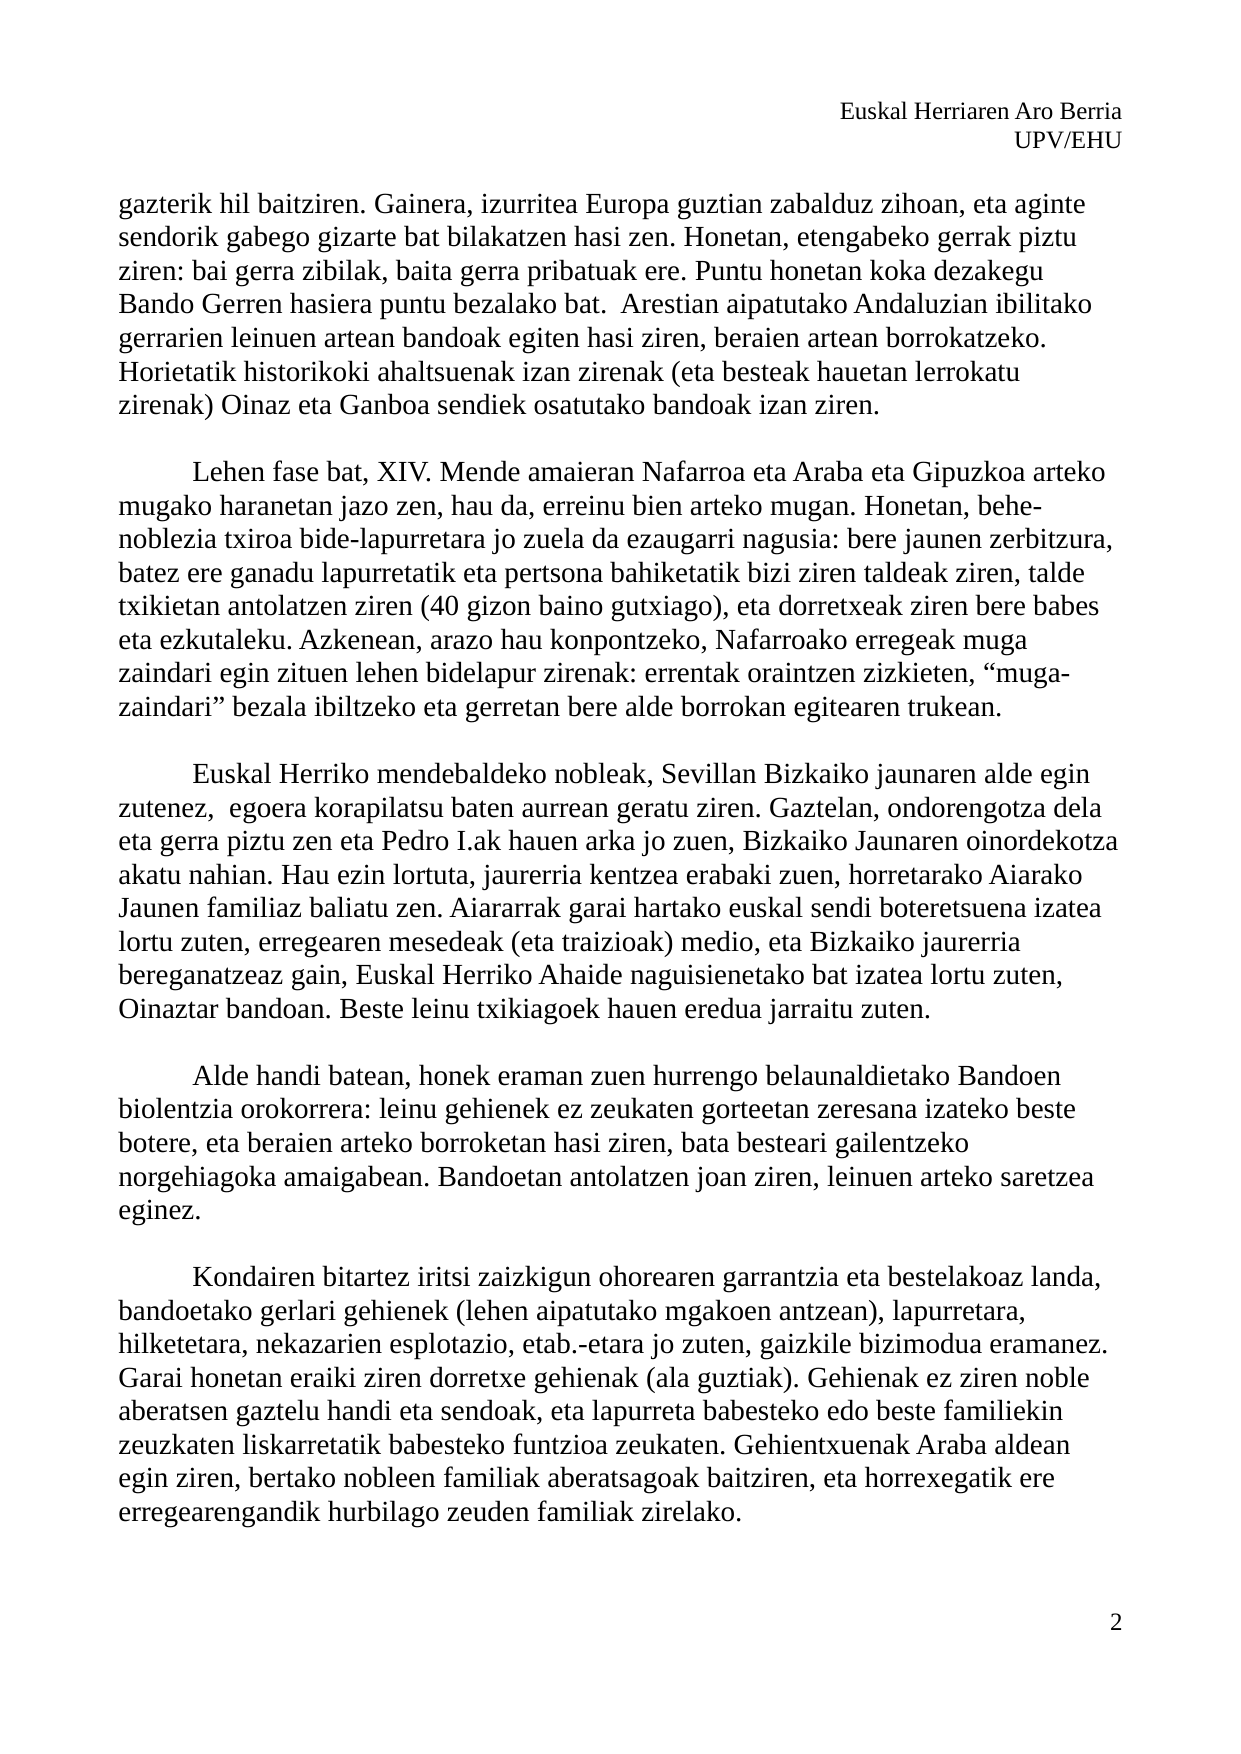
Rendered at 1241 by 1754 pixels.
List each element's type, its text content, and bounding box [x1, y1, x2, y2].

text Lehen fase bat, XIV. Mende amaieran Nafarroa eta Araba eta Gipuzkoa arteko mugako haranetan jazo zen, hau da, erreinu bien arteko mugan. Honetan, behe-noblezia txiroa bide-lapurretara jo zuela da ezaugarri nagusia: bere jaunen zerbitzura, batez ere ganadu lapurretatik eta pertsona bahiketatik bizi ziren taldeak ziren, talde txikietan antolatzen ziren (40 gizon baino gutxiago), eta dorretxeak ziren bere babes eta ezkutaleku. Azkenean, arazo hau konpontzeko, Nafarroako erregeak muga zaindari egin zituen lehen bidelapur zirenak: errentak oraintzen zizkieten, “muga-zaindari” bezala ibiltzeko eta gerretan bere alde borrokan egitearen trukean. [118, 454, 1122, 723]
text gazterik hil baitziren. Gainera, izurritea Europa guztian zabalduz zihoan, eta aginte sendorik gabego gizarte bat bilakatzen hasi zen. Honetan, etengabeko gerrak piztu ziren: bai gerra zibilak, baita gerra pribatuak ere. Puntu honetan koka dezakegu Bando Gerren hasiera puntu bezalako bat. Arestian aipatutako Andaluzian ibilitako gerrarien leinuen artean bandoak egiten hasi ziren, beraien artean borrokatzeko. Horietatik historikoki ahaltsuenak izan zirenak (eta besteak hauetan lerrokatu zirenak) Oinaz eta Ganboa sendiek osatutako bandoak izan ziren. [118, 186, 1122, 421]
text Kondairen bitartez iritsi zaizkigun ohorearen garrantzia eta bestelakoaz landa, bandoetako gerlari gehienek (lehen aipatutako mgakoen antzean), lapurretara, hilketetara, nekazarien esplotazio, etab.-etara jo zuten, gaizkile bizimodua eramanez. Garai honetan eraiki ziren dorretxe gehienak (ala guztiak). Gehienak ez ziren noble aberatsen gaztelu handi eta sendoak, eta lapurreta babesteko edo beste familiekin zeuzkaten liskarretatik babesteko funtzioa zeukaten. Gehientxuenak Araba aldean egin ziren, bertako nobleen familiak aberatsagoak baitziren, eta horrexegatik ere erregearengandik hurbilago zeuden familiak zirelako. [118, 1259, 1122, 1528]
text Euskal Herriko mendebaldeko nobleak, Sevillan Bizkaiko jaunaren alde egin zutenez, egoera korapilatsu baten aurrean geratu ziren. Gaztelan, ondorengotza dela eta gerra piztu zen eta Pedro I.ak hauen arka jo zuen, Bizkaiko Jaunaren oinordekotza akatu nahian. Hau ezin lortuta, jaurerria kentzea erabaki zuen, horretarako Aiarako Jaunen familiaz baliatu zen. Aiararrak garai hartako euskal sendi boteretsuena izatea lortu zuten, erregearen mesedeak (eta traizioak) medio, eta Bizkaiko jaurerria bereganatzeaz gain, Euskal Herriko Ahaide naguisienetako bat izatea lortu zuten, Oinaztar bandoan. Beste leinu txikiagoek hauen eredua jarraitu zuten. [118, 756, 1122, 1024]
text Alde handi batean, honek eraman zuen hurrengo belaunaldietako Bandoen biolentzia orokorrera: leinu gehienek ez zeukaten gorteetan zeresana izateko beste botere, eta beraien arteko borroketan hasi ziren, bata besteari gailentzeko norgehiagoka amaigabean. Bandoetan antolatzen joan ziren, leinuen arteko saretzea eginez. [118, 1058, 1122, 1226]
